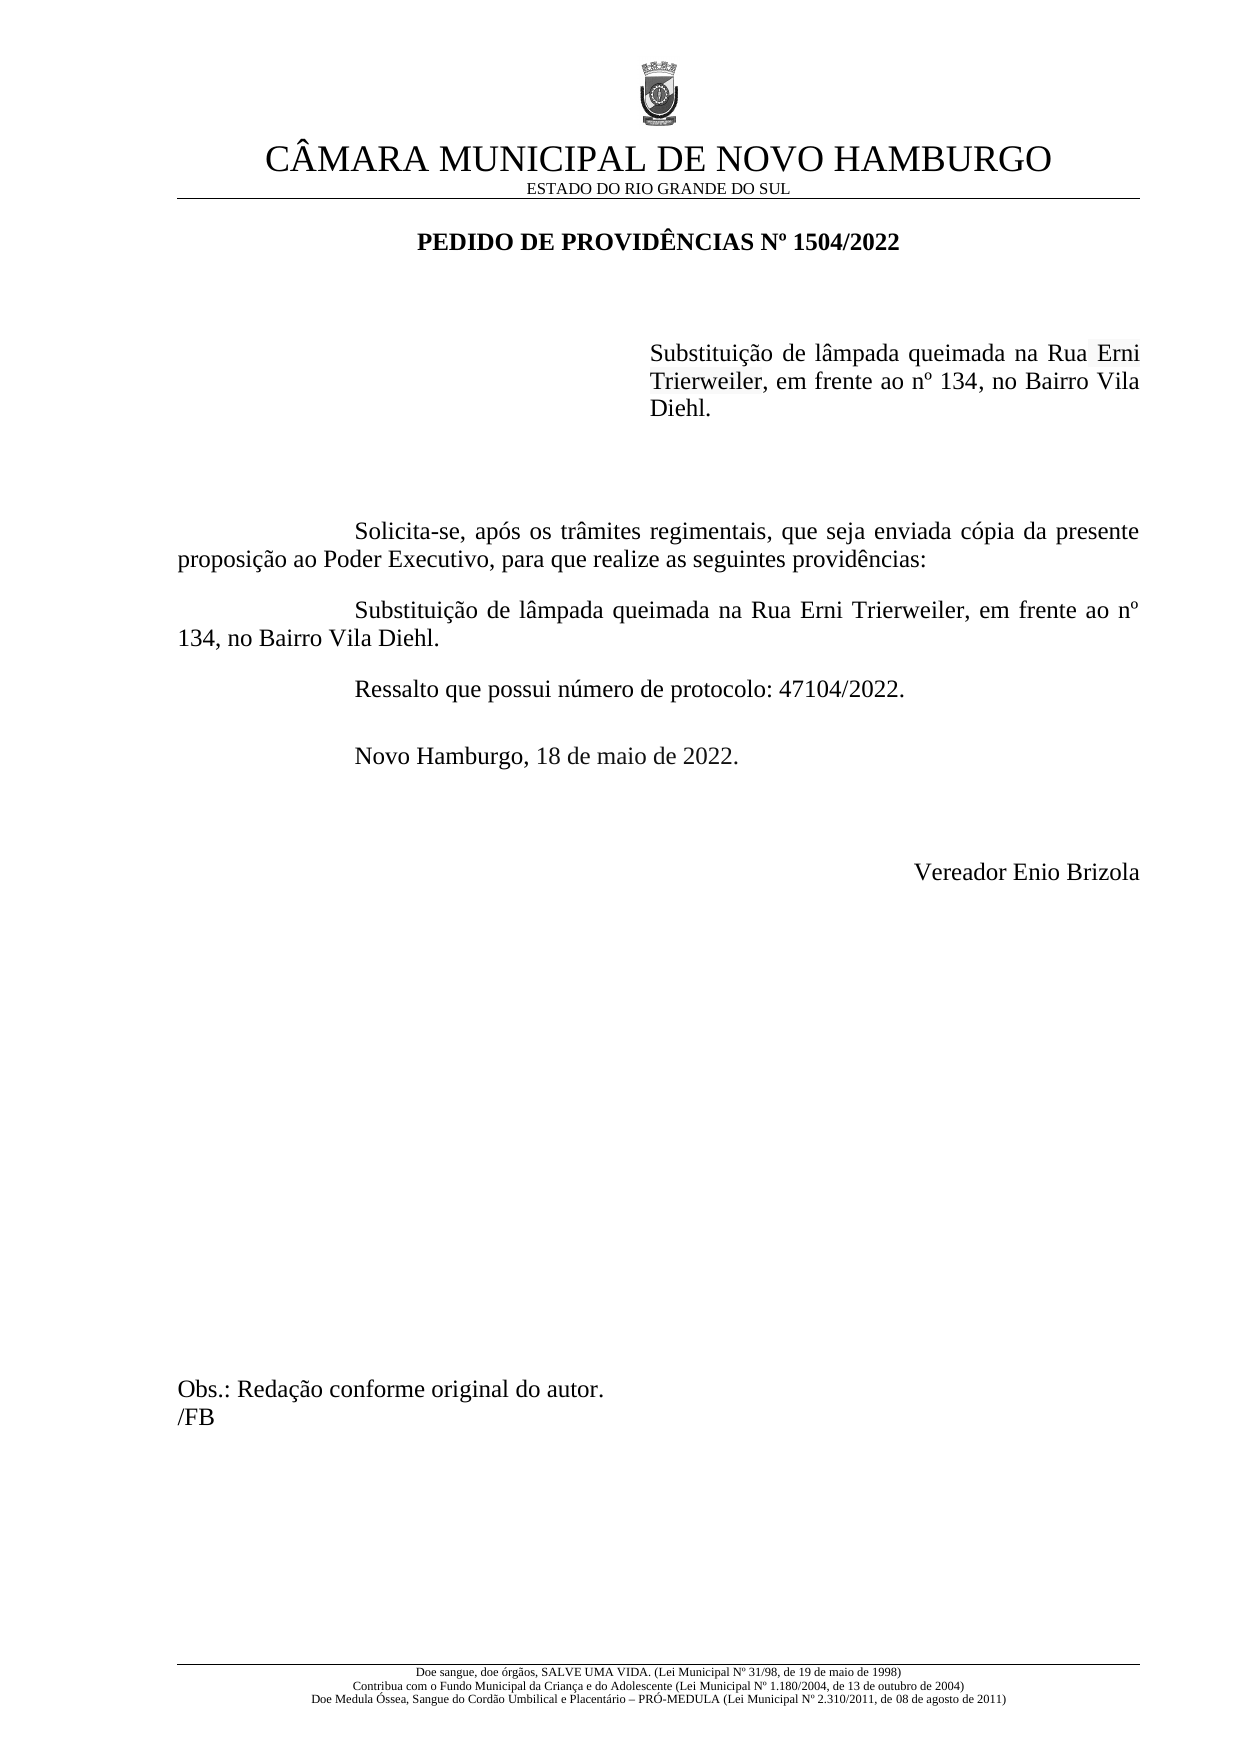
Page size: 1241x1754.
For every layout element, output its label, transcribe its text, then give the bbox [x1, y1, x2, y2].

text /FB [177, 1403, 1140, 1430]
text Substituição de lâmpada queimada na Rua Erni Trierweiler, em frente ao nº 134, no Bairro Vila Diehl. [177, 596, 1140, 652]
text Solicita-se, após os trâmites regimentais, que seja enviada cópia da presente proposição ao Poder Executivo, para que realize as seguintes providências: [177, 517, 1140, 573]
text Ressalto que possui número de protocolo: 47104/2022. [177, 675, 1140, 703]
text Obs.: Redação conforme original do autor. [177, 1375, 1140, 1403]
text PEDIDO DE PROVIDÊNCIAS Nº 1504/2022 [177, 228, 1140, 256]
text Substituição de lâmpada queimada na Rua Erni Trierweiler, em frente ao nº 134, no Bairro Vila Diehl. [649, 339, 1140, 422]
text Novo Hamburgo, 18 de maio de 2022. [177, 742, 1140, 770]
text Vereador Enio Brizola [177, 858, 1140, 886]
